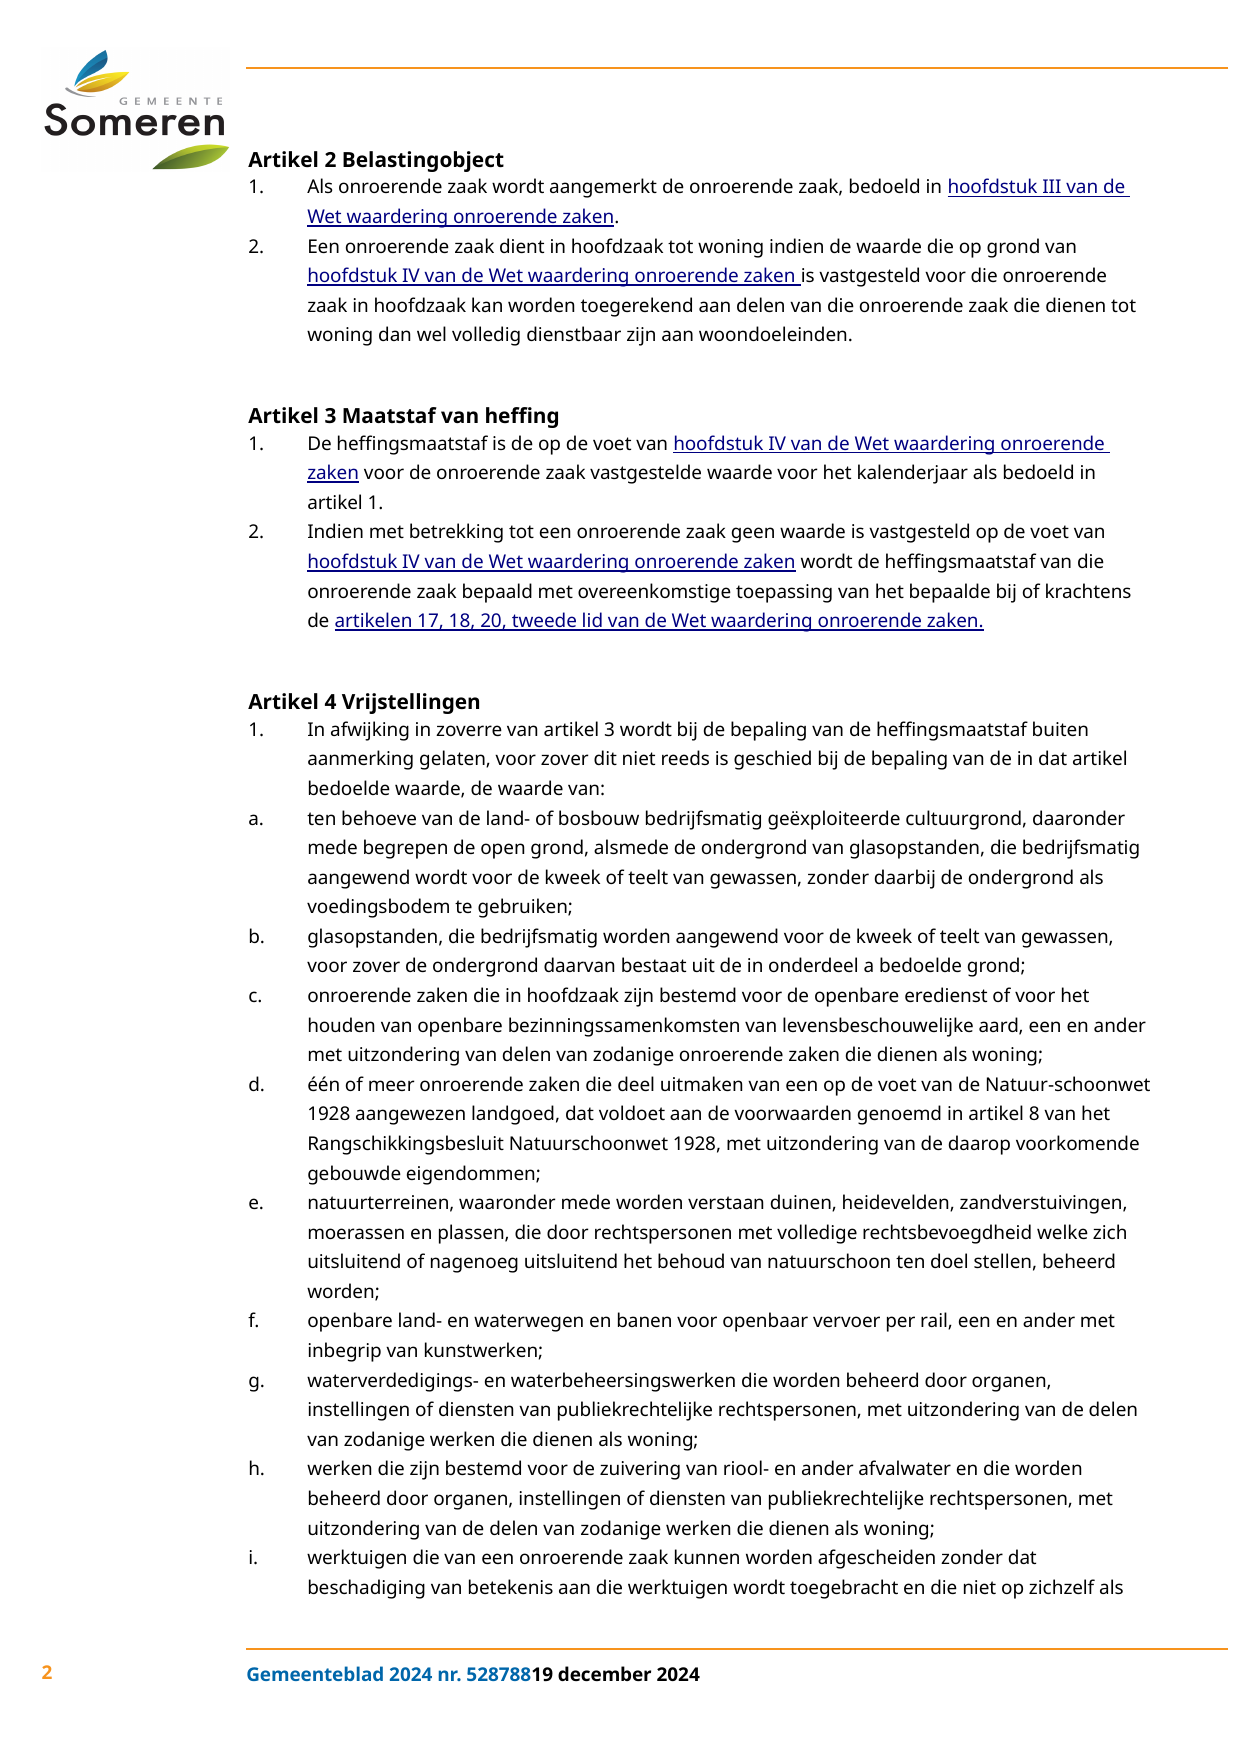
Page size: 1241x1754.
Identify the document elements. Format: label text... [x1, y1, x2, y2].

list Een onroerende zaak dient in hoofdzaak tot woning indien de waarde die op grond van hoofdstuk IV van de Wet waardering onroerende zaken is vastgesteld voor die onroerende zaak in hoofdzaak kan worden toegerekend aan delen van die onroerende zaak die dienen tot woning dan wel volledig dienstbaar zijn aan woondoeleinden. [248, 233, 1152, 347]
list ten behoeve van de land- of bosbouw bedrijfsmatig geëxploiteerde cultuurgrond, daaronder mede begrepen de open grond, alsmede de ondergrond van glasopstanden, die bedrijfsmatig aangewend wordt voor de kweek of teelt van gewassen, zonder daarbij de ondergrond als voedingsbodem te gebruiken; [248, 805, 1152, 919]
list openbare land- en waterwegen en banen voor openbaar vervoer per rail, een en ander met inbegrip van kunstwerken; [248, 1308, 1152, 1363]
text Artikel 4 Vrijstellingen [248, 687, 1152, 716]
text Artikel 3 Maatstaf van heffing [248, 402, 1152, 430]
list In afwijking in zoverre van artikel 3 wordt bij de bepaling van de heffingsmaatstaf buiten aanmerking gelaten, voor zover dit niet reeds is geschied bij de bepaling van de in dat artikel bedoelde waarde, de waarde van: [248, 716, 1152, 801]
list onroerende zaken die in hoofdzaak zijn bestemd voor de openbare eredienst of voor het houden van openbare bezinningssamenkomsten van levensbeschouwelijke aard, een en ander met uitzondering van delen van zodanige onroerende zaken die dienen als woning; [248, 982, 1152, 1067]
list waterverdedigings- en waterbeheersingswerken die worden beheerd door organen, instellingen of diensten van publiekrechtelijke rechtspersonen, met uitzondering van de delen van zodanige werken die dienen als woning; [248, 1367, 1152, 1452]
list werktuigen die van een onroerende zaak kunnen worden afgescheiden zonder dat beschadiging van betekenis aan die werktuigen wordt toegebracht en die niet op zichzelf als [248, 1544, 1152, 1599]
list werken die zijn bestemd voor de zuivering van riool- en ander afvalwater en die worden beheerd door organen, instellingen of diensten van publiekrechtelijke rechtspersonen, met uitzondering van de delen van zodanige werken die dienen als woning; [248, 1456, 1152, 1540]
text Artikel 2 Belastingobject [248, 145, 1152, 174]
list Als onroerende zaak wordt aangemerkt de onroerende zaak, bedoeld in hoofdstuk III van de Wet waardering onroerende zaken. [248, 174, 1152, 229]
list één of meer onroerende zaken die deel uitmaken van een op de voet van de Natuur-schoonwet 1928 aangewezen landgoed, dat voldoet aan de voorwaarden genoemd in artikel 8 van het Rangschikkingsbesluit Natuurschoonwet 1928, met uitzondering van de daarop voorkomende gebouwde eigendommen; [248, 1071, 1152, 1185]
picture [41, 47, 231, 172]
list glasopstanden, die bedrijfsmatig worden aangewend voor de kweek of teelt van gewassen, voor zover de ondergrond daarvan bestaat uit de in onderdeel a bedoelde grond; [248, 923, 1152, 978]
list natuurterreinen, waaronder mede worden verstaan duinen, heidevelden, zandverstuivingen, moerassen en plassen, die door rechtspersonen met volledige rechtsbevoegdheid welke zich uitsluitend of nagenoeg uitsluitend het behoud van natuurschoon ten doel stellen, beheerd worden; [248, 1189, 1152, 1304]
list Indien met betrekking tot een onroerende zaak geen waarde is vastgesteld op de voet van hoofdstuk IV van de Wet waardering onroerende zaken wordt de heffingsmaatstaf van die onroerende zaak bepaald met overeenkomstige toepassing van het bepaalde bij of krachtens de artikelen 17, 18, 20, tweede lid van de Wet waardering onroerende zaken. [248, 519, 1152, 633]
list De heffingsmaatstaf is de op de voet van hoofdstuk IV van de Wet waardering onroerende zaken voor de onroerende zaak vastgestelde waarde voor het kalenderjaar als bedoeld in artikel 1. [248, 430, 1152, 515]
